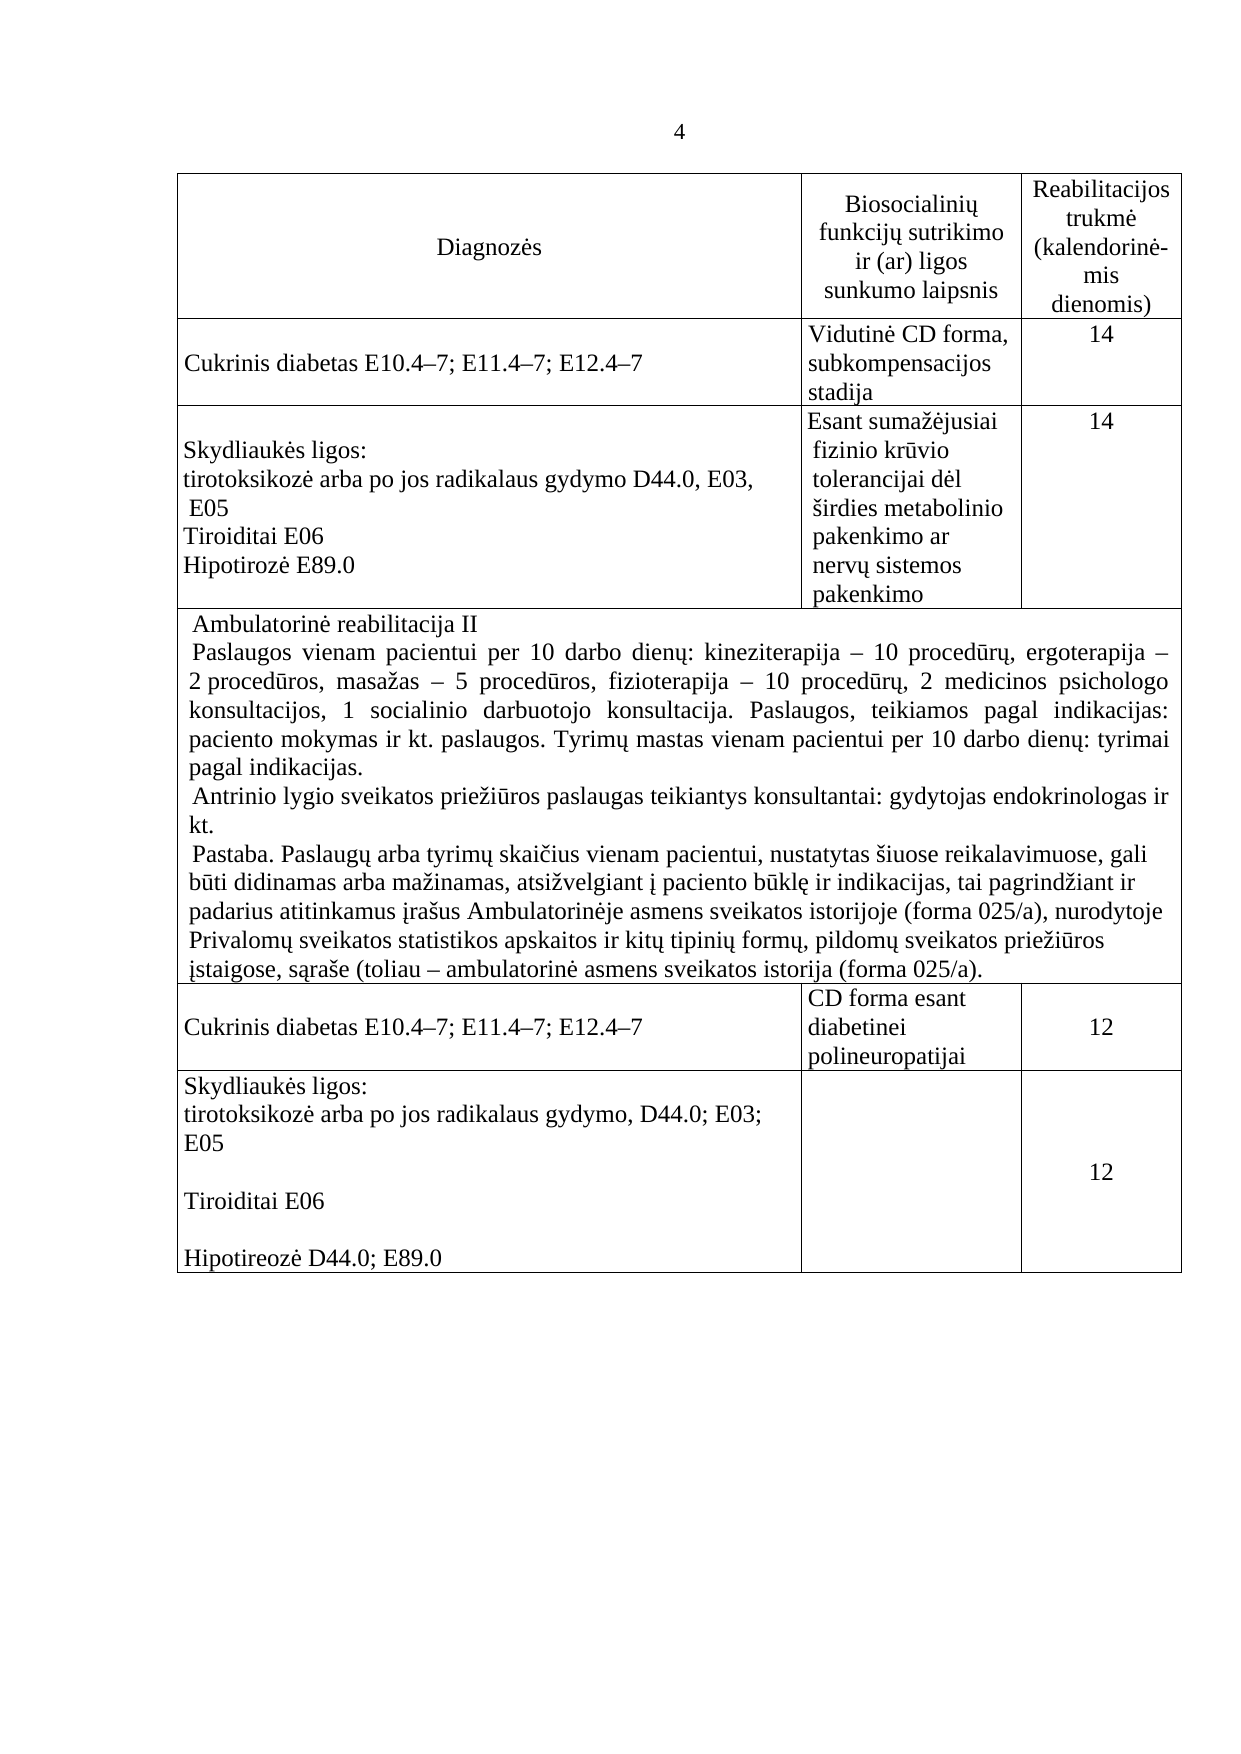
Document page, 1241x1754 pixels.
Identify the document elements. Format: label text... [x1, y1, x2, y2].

table_cell 12 [1022, 1071, 1181, 1272]
table_cell Cukrinis diabetas E10.4–7; E11.4–7; E12.4–7 [178, 319, 801, 405]
table_header Diagnozės [178, 174, 801, 318]
table_cell Skydliaukės ligos: tirotoksikozė arba po jos radikalaus gydymo D44.0, E03, E05 Tiroiditai E06 Hipotirozė E89.0 [178, 406, 801, 608]
table_cell 12 [1022, 984, 1181, 1070]
table_header Reabilitacijos trukmė (kalendorinė-mis dienomis) [1022, 174, 1181, 318]
table_cell Skydliaukės ligos: tirotoksikozė arba po jos radikalaus gydymo, D44.0; E03; E05 Tiroiditai E06 Hipotireozė D44.0; E89.0 [178, 1071, 801, 1272]
table_cell [802, 1071, 1021, 1272]
table_header Biosocialinių funkcijų sutrikimo ir (ar) ligos sunkumo laipsnis [802, 174, 1021, 318]
table_cell Ambulatorinė reabilitacija II Paslaugos vienam pacientui per 10 darbo dienų: kineziterapija – 10 procedūrų, ergoterapija – 2 procedūros, masažas – 5 procedūros, fizioterapija – 10 procedūrų, 2 medicinos psichologo konsultacijos, 1 socialinio darbuotojo konsultacija. Paslaugos, teikiamos pagal indikacijas: paciento mokymas ir kt. paslaugos. Tyrimų mastas vienam pacientui per 10 darbo dienų: tyrimai pagal indikacijas. Antrinio lygio sveikatos priežiūros paslaugas teikiantys konsultantai: gydytojas endokrinologas ir kt. Pastaba. Paslaugų arba tyrimų skaičius vienam pacientui, nustatytas šiuose reikalavimuose, gali būti didinamas arba mažinamas, atsižvelgiant į paciento būklę ir indikacijas, tai pagrindžiant ir padarius atitinkamus įrašus Ambulatorinėje asmens sveikatos istorijoje (forma 025/a), nurodytoje Privalomų sveikatos statistikos apskaitos ir kitų tipinių formų, pildomų sveikatos priežiūros įstaigose, sąraše (toliau – ambulatorinė asmens sveikatos istorija (forma 025/a). [178, 609, 1181, 982]
table_cell Cukrinis diabetas E10.4–7; E11.4–7; E12.4–7 [178, 984, 801, 1070]
table_cell Vidutinė CD forma, subkompensacijos stadija [802, 319, 1021, 405]
table_cell CD forma esant diabetinei polineuropatijai [802, 984, 1021, 1070]
table_cell 14 [1022, 406, 1181, 608]
table_cell Esant sumažėjusiai fizinio krūvio tolerancijai dėl širdies metabolinio pakenkimo ar nervų sistemos pakenkimo [802, 406, 1021, 608]
table_cell 14 [1022, 319, 1181, 405]
